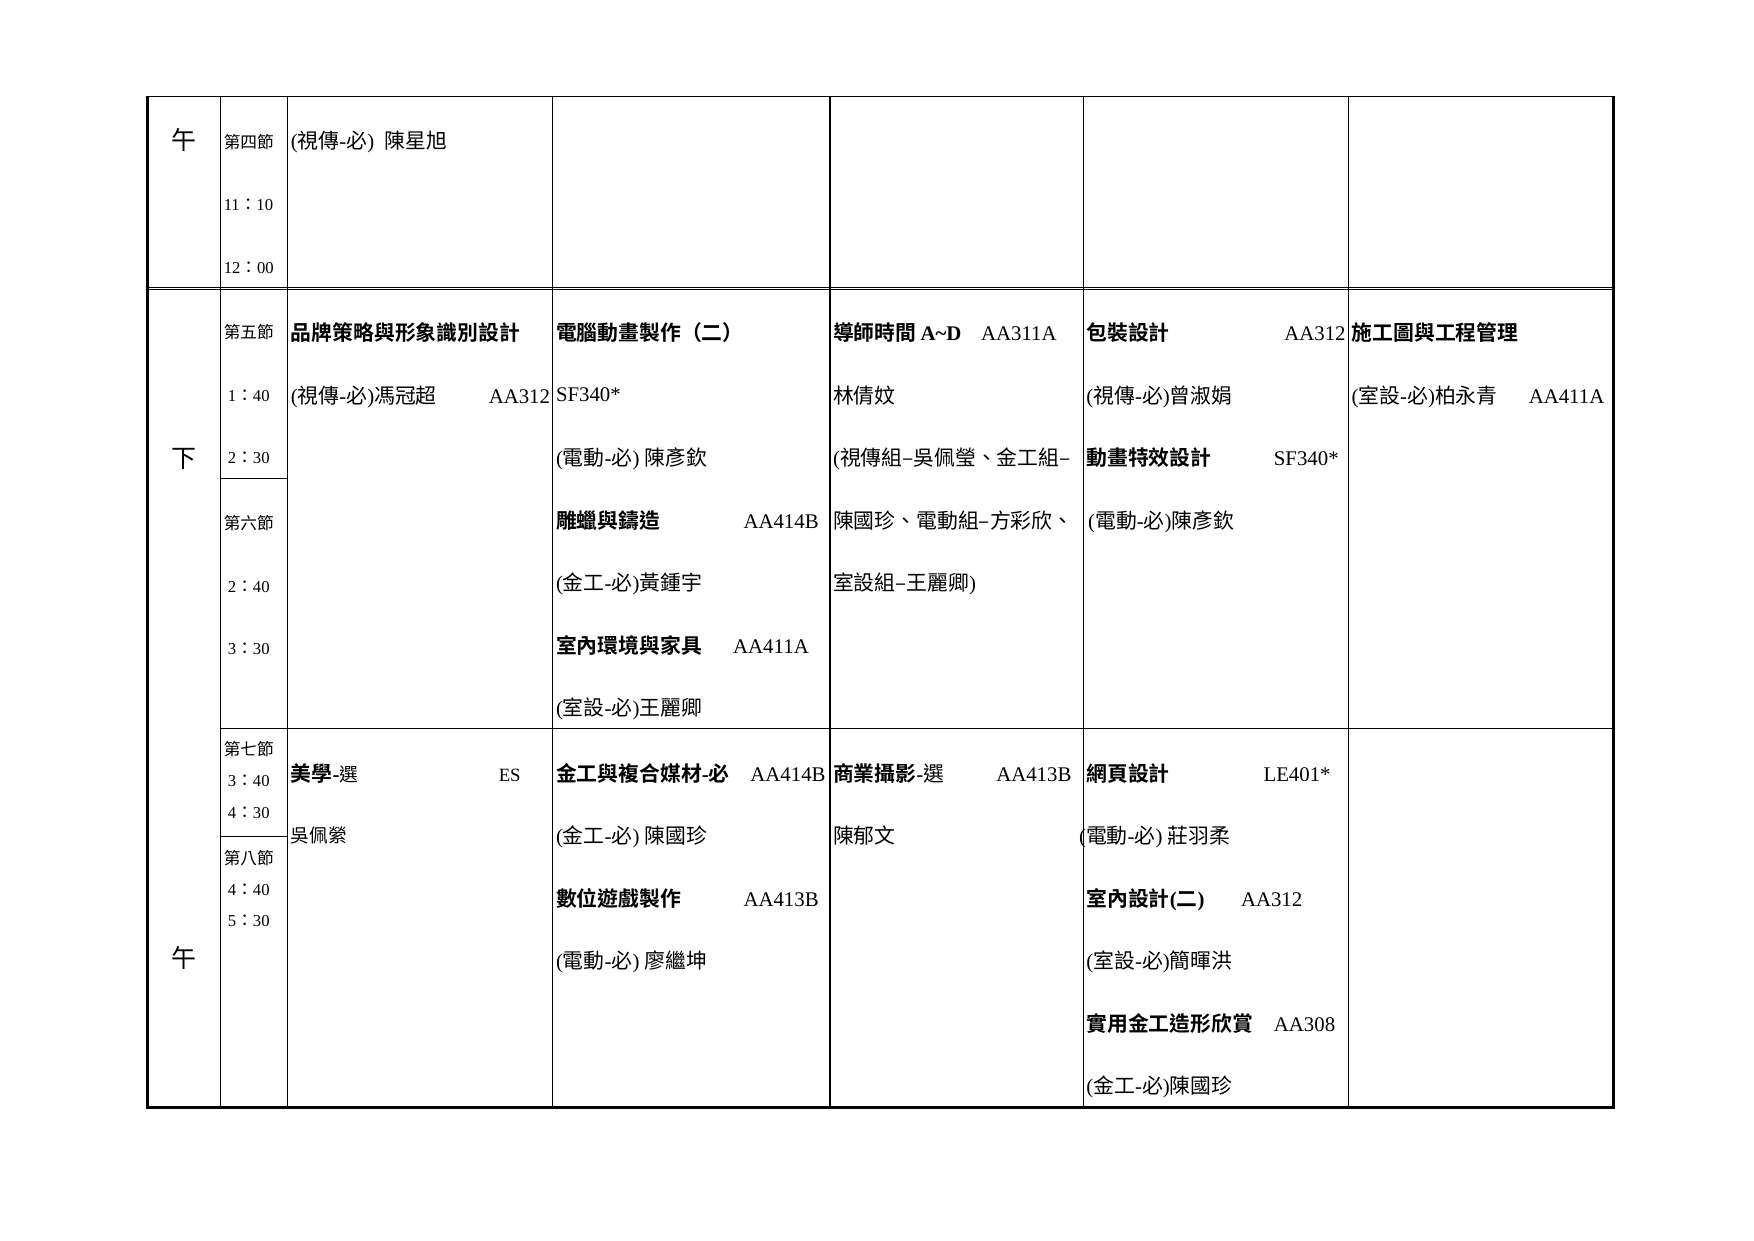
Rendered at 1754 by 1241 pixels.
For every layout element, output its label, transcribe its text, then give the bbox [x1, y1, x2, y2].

table_cell 第七節 3：40 4：30 [221, 729, 287, 836]
table_cell 第六節 2：40 3：30 [221, 479, 287, 727]
table_cell [1084, 97, 1348, 287]
table_cell 品牌策略與形象識別設計 (視傳-必)馮冠超 AA312 [288, 290, 552, 727]
table_cell 商業攝影-選 AA413B 陳郁文 [831, 729, 1083, 1106]
table_cell [553, 97, 829, 287]
table_cell 金工與複合媒材-必 AA414B (金工-必) 陳國珍 數位遊戲製作 AA413B (電動-必) 廖繼坤 [553, 729, 829, 1106]
table_cell (視傳-必) 陳星旭 [288, 97, 552, 287]
table_cell 第四節 11：10 12：00 [221, 97, 287, 287]
table_cell 午 [149, 97, 220, 287]
table_cell 電腦動畫製作（二） SF340* (電動-必) 陳彥欽 雕蠟與鑄造 AA414B (金工-必)黃鍾宇 室內環境與家具 AA411A (室設-必)王麗卿 [553, 290, 829, 727]
table_cell 第五節 1：40 2：30 [221, 290, 287, 477]
table_cell 導師時間A~D AA311A 林倩妏 (視傳組–吳佩瑩、金工組–陳國珍、電動組–方彩欣、室設組–王麗卿) [831, 290, 1083, 727]
table_cell 美學-選 ES 吳佩縈 [288, 729, 552, 1106]
table_cell 下 午 [149, 290, 220, 1106]
table_cell [1349, 729, 1612, 1106]
table_cell [831, 97, 1083, 287]
table_cell 第八節 4：40 5：30 [221, 837, 287, 1106]
table_cell 網頁設計 LE401* (電動-必) 莊羽柔 室內設計(二) AA312 (室設-必)簡暉洪 實用金工造形欣賞 AA308 (金工-必)陳國珍 [1084, 729, 1348, 1106]
table_cell [1349, 97, 1612, 287]
table_cell 施工圖與工程管理 (室設-必)柏永青 AA411A [1349, 290, 1612, 727]
table_cell 包裝設計 AA312 (視傳-必)曾淑娟 動畫特效設計 SF340* (電動-必)陳彥欽 [1084, 290, 1348, 727]
